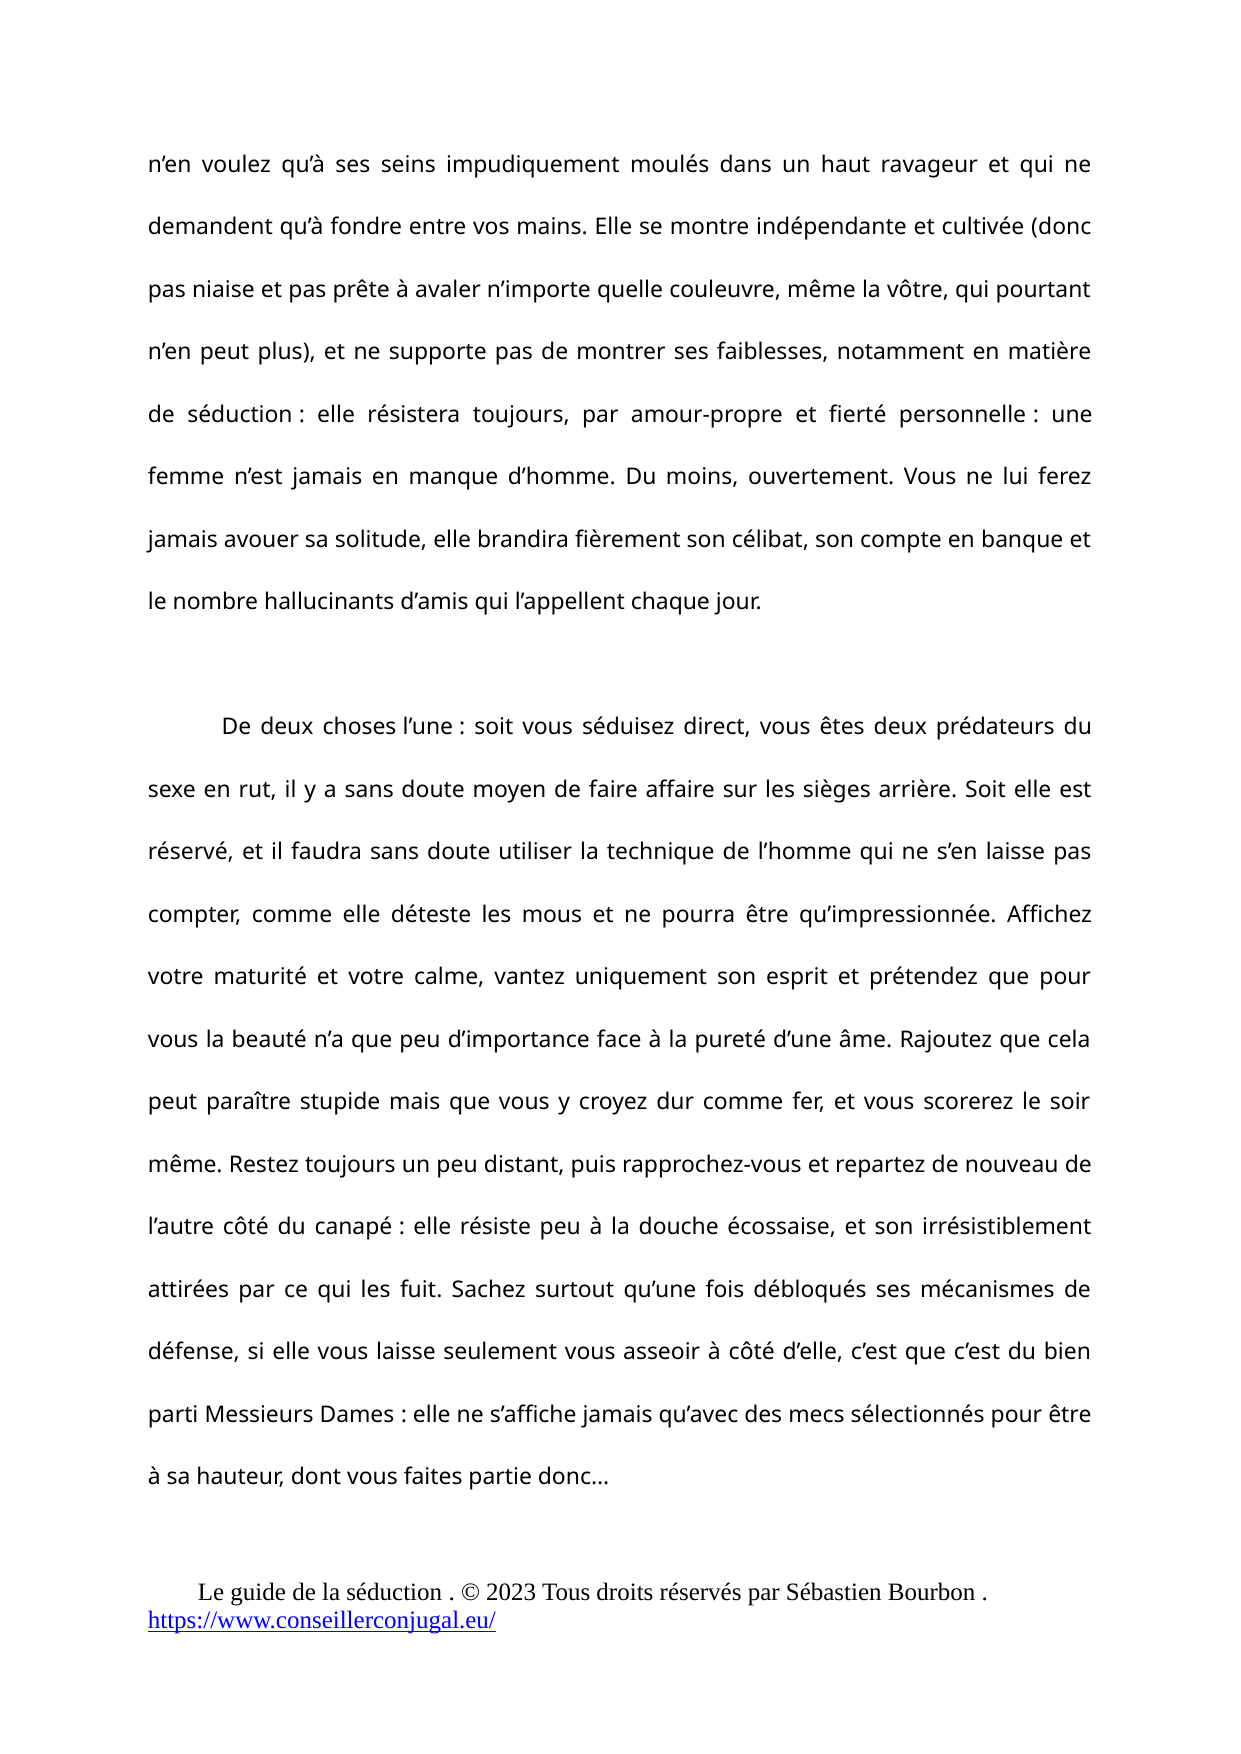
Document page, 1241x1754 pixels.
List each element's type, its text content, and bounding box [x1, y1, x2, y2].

text De deux choses l’une : soit vous séduisez direct, vous êtes deux prédateurs du sexe en rut, il y a sans doute moyen de faire affaire sur les sièges arrière. Soit elle est réservé, et il faudra sans doute utiliser la technique de l’homme qui ne s’en laisse pas compter, comme elle déteste les mous et ne pourra être qu’impressionnée. Affichez votre maturité et votre calme, vantez uniquement son esprit et prétendez que pour vous la beauté n’a que peu d’importance face à la pureté d’une âme. Rajoutez que cela peut paraître stupide mais que vous y croyez dur comme fer, et vous scorerez le soir même. Restez toujours un peu distant, puis rapprochez-vous et repartez de nouveau de l’autre côté du canapé : elle résiste peu à la douche écossaise, et son irrésistiblement attirées par ce qui les fuit. Sachez surtout qu’une fois débloqués ses mécanismes de défense, si elle vous laisse seulement vous asseoir à côté d’elle, c’est que c’est du bien parti Messieurs Dames : elle ne s’affiche jamais qu’avec des mecs sélectionnés pour être à sa hauteur, dont vous faites partie donc… [148, 710, 1092, 1491]
text n’en voulez qu’à ses seins impudiquement moulés dans un haut ravageur et qui ne demandent qu’à fondre entre vos mains. Elle se montre indépendante et cultivée (donc pas niaise et pas prête à avaler n’importe quelle couleuvre, même la vôtre, qui pourtant n’en peut plus), et ne supporte pas de montrer ses faiblesses, notamment en matière de séduction : elle résistera toujours, par amour-propre et fierté personnelle : une femme n’est jamais en manque d’homme. Du moins, ouvertement. Vous ne lui ferez jamais avouer sa solitude, elle brandira fièrement son célibat, son compte en banque et le nombre hallucinants d’amis qui l’appellent chaque jour. [148, 148, 1092, 616]
